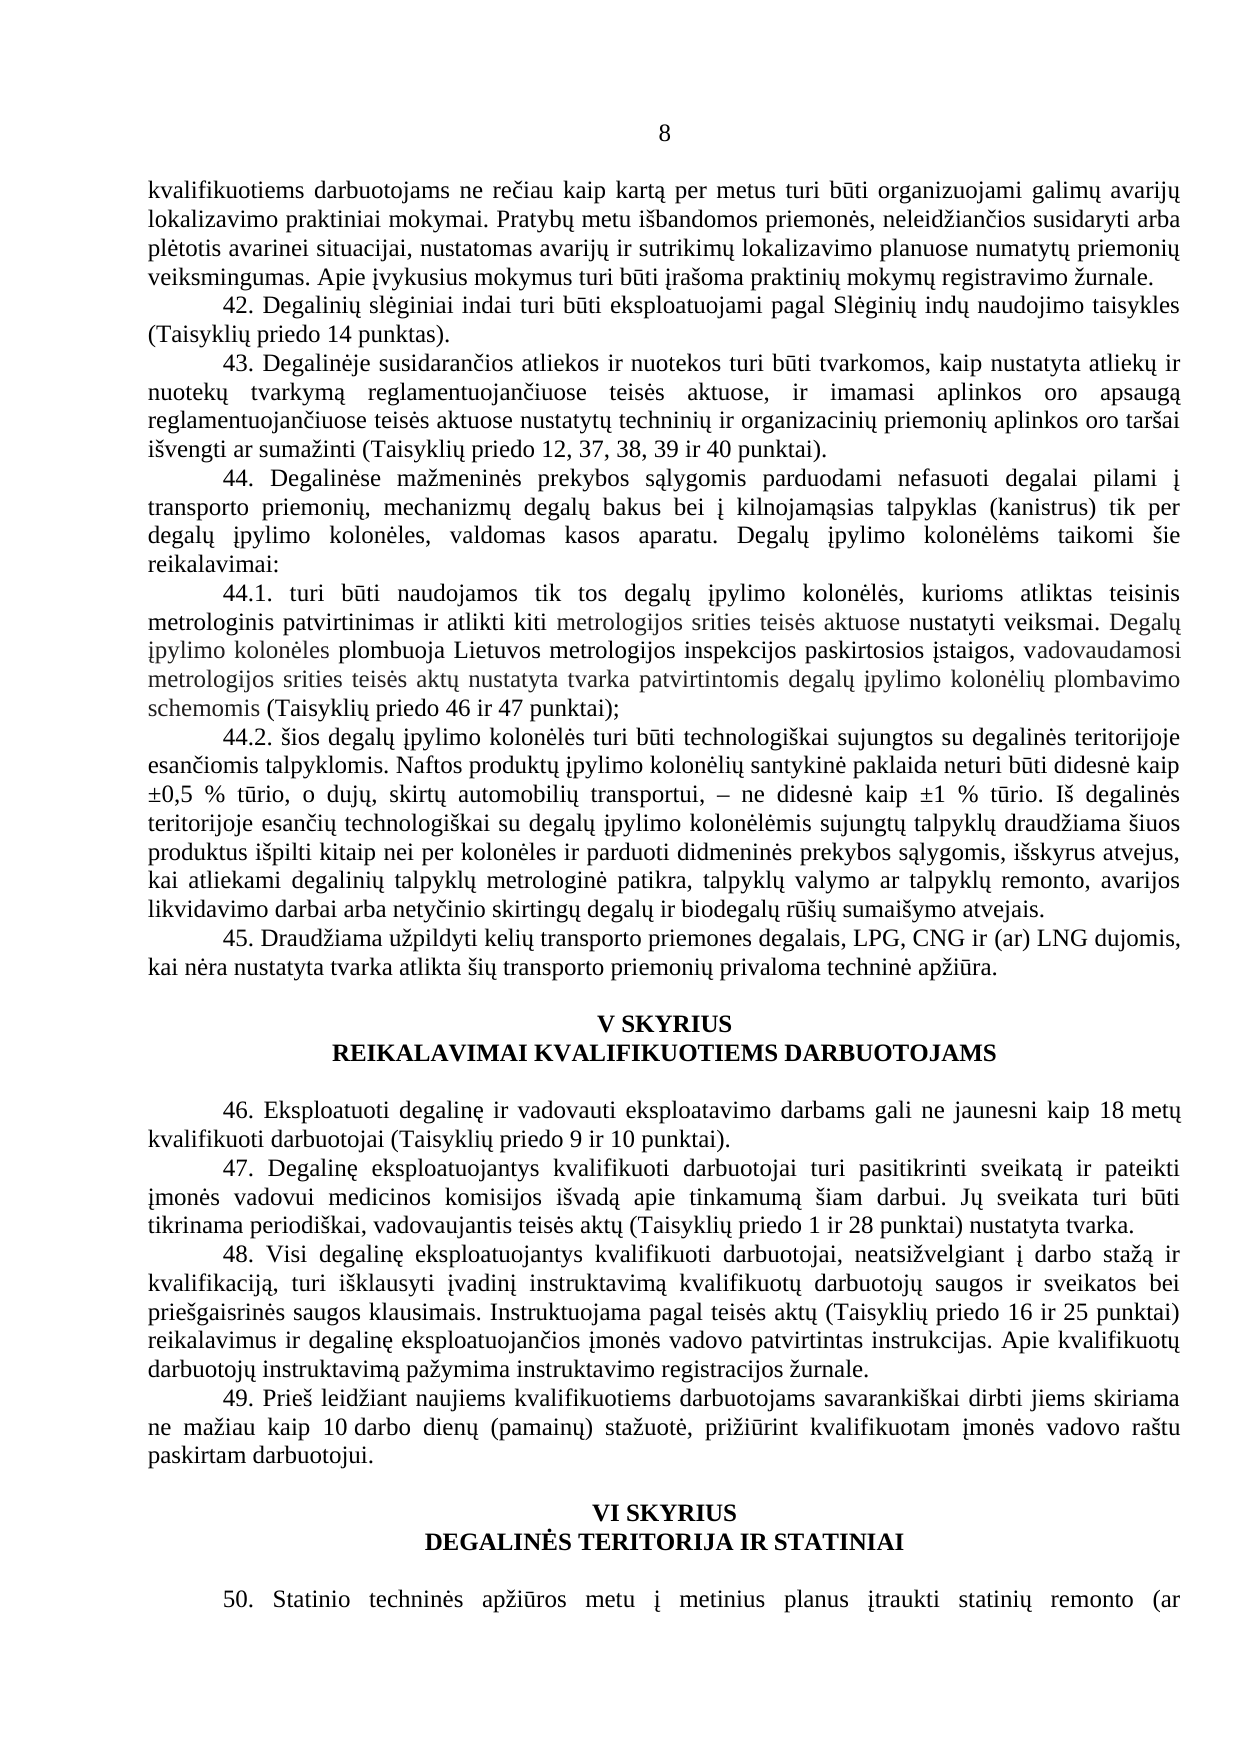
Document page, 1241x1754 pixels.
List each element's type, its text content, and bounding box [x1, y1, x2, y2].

text V SKYRIUS [148, 1009, 1181, 1038]
text DEGALINĖS TERITORIJA IR STATINIAI [148, 1527, 1181, 1556]
text 42. Degalinių slėginiai indai turi būti eksploatuojami pagal Slėginių indų naudojimo taisykles (Taisyklių priedo 14 punktas). [148, 291, 1181, 348]
text 45. Draudžiama užpildyti kelių transporto priemones degalais, LPG, CNG ir (ar) LNG dujomis, kai nėra nustatyta tvarka atlikta šių transporto priemonių privaloma techninė apžiūra. [148, 923, 1181, 981]
text 47. Degalinę eksploatuojantys kvalifikuoti darbuotojai turi pasitikrinti sveikatą ir pateikti įmonės vadovui medicinos komisijos išvadą apie tinkamumą šiam darbui. Jų sveikata turi būti tikrinama periodiškai, vadovaujantis teisės aktų (Taisyklių priedo 1 ir 28 punktai) nustatyta tvarka. [148, 1153, 1181, 1239]
text 46. Eksploatuoti degalinę ir vadovauti eksploatavimo darbams gali ne jaunesni kaip 18 metų kvalifikuoti darbuotojai (Taisyklių priedo 9 ir 10 punktai). [148, 1096, 1181, 1153]
text 49. Prieš leidžiant naujiems kvalifikuotiems darbuotojams savarankiškai dirbti jiems skiriama ne mažiau kaip 10 darbo dienų (pamainų) stažuotė, prižiūrint kvalifikuotam įmonės vadovo raštu paskirtam darbuotojui. [148, 1383, 1181, 1469]
text 50. Statinio techninės apžiūros metu į metinius planus įtraukti statinių remonto (ar [148, 1584, 1181, 1613]
text REIKALAVIMAI KVALIFIKUOTIEMS DARBUOTOJAMS [148, 1038, 1181, 1067]
text 44.2. šios degalų įpylimo kolonėlės turi būti technologiškai sujungtos su degalinės teritorijoje esančiomis talpyklomis. Naftos produktų įpylimo kolonėlių santykinė paklaida neturi būti didesnė kaip ±0,5 % tūrio, o dujų, skirtų automobilių transportui, – ne didesnė kaip ±1 % tūrio. Iš degalinės teritorijoje esančių technologiškai su degalų įpylimo kolonėlėmis sujungtų talpyklų draudžiama šiuos produktus išpilti kitaip nei per kolonėles ir parduoti didmeninės prekybos sąlygomis, išskyrus atvejus, kai atliekami degalinių talpyklų metrologinė patikra, talpyklų valymo ar talpyklų remonto, avarijos likvidavimo darbai arba netyčinio skirtingų degalų ir biodegalų rūšių sumaišymo atvejais. [148, 722, 1181, 923]
text VI SKYRIUS [148, 1498, 1181, 1527]
text 44. Degalinėse mažmeninės prekybos sąlygomis parduodami nefasuoti degalai pilami į transporto priemonių, mechanizmų degalų bakus bei į kilnojamąsias talpyklas (kanistrus) tik per degalų įpylimo kolonėles, valdomas kasos aparatu. Degalų įpylimo kolonėlėms taikomi šie reikalavimai: [148, 463, 1181, 578]
text 43. Degalinėje susidarančios atliekos ir nuotekos turi būti tvarkomos, kaip nustatyta atliekų ir nuotekų tvarkymą reglamentuojančiuose teisės aktuose, ir imamasi aplinkos oro apsaugą reglamentuojančiuose teisės aktuose nustatytų techninių ir organizacinių priemonių aplinkos oro taršai išvengti ar sumažinti (Taisyklių priedo 12, 37, 38, 39 ir 40 punktai). [148, 348, 1181, 463]
text 44.1. turi būti naudojamos tik tos degalų įpylimo kolonėlės, kurioms atliktas teisinis metrologinis patvirtinimas ir atlikti kiti metrologijos srities teisės aktuose nustatyti veiksmai. Degalų įpylimo kolonėles plombuoja Lietuvos metrologijos inspekcijos paskirtosios įstaigos, vadovaudamosi metrologijos srities teisės aktų nustatyta tvarka patvirtintomis degalų įpylimo kolonėlių plombavimo schemomis (Taisyklių priedo 46 ir 47 punktai); [148, 578, 1181, 722]
text 48. Visi degalinę eksploatuojantys kvalifikuoti darbuotojai, neatsižvelgiant į darbo stažą ir kvalifikaciją, turi išklausyti įvadinį instruktavimą kvalifikuotų darbuotojų saugos ir sveikatos bei priešgaisrinės saugos klausimais. Instruktuojama pagal teisės aktų (Taisyklių priedo 16 ir 25 punktai) reikalavimus ir degalinę eksploatuojančios įmonės vadovo patvirtintas instrukcijas. Apie kvalifikuotų darbuotojų instruktavimą pažymima instruktavimo registracijos žurnale. [148, 1239, 1181, 1383]
text kvalifikuotiems darbuotojams ne rečiau kaip kartą per metus turi būti organizuojami galimų avarijų lokalizavimo praktiniai mokymai. Pratybų metu išbandomos priemonės, neleidžiančios susidaryti arba plėtotis avarinei situacijai, nustatomas avarijų ir sutrikimų lokalizavimo planuose numatytų priemonių veiksmingumas. Apie įvykusius mokymus turi būti įrašoma praktinių mokymų registravimo žurnale. [148, 176, 1181, 291]
